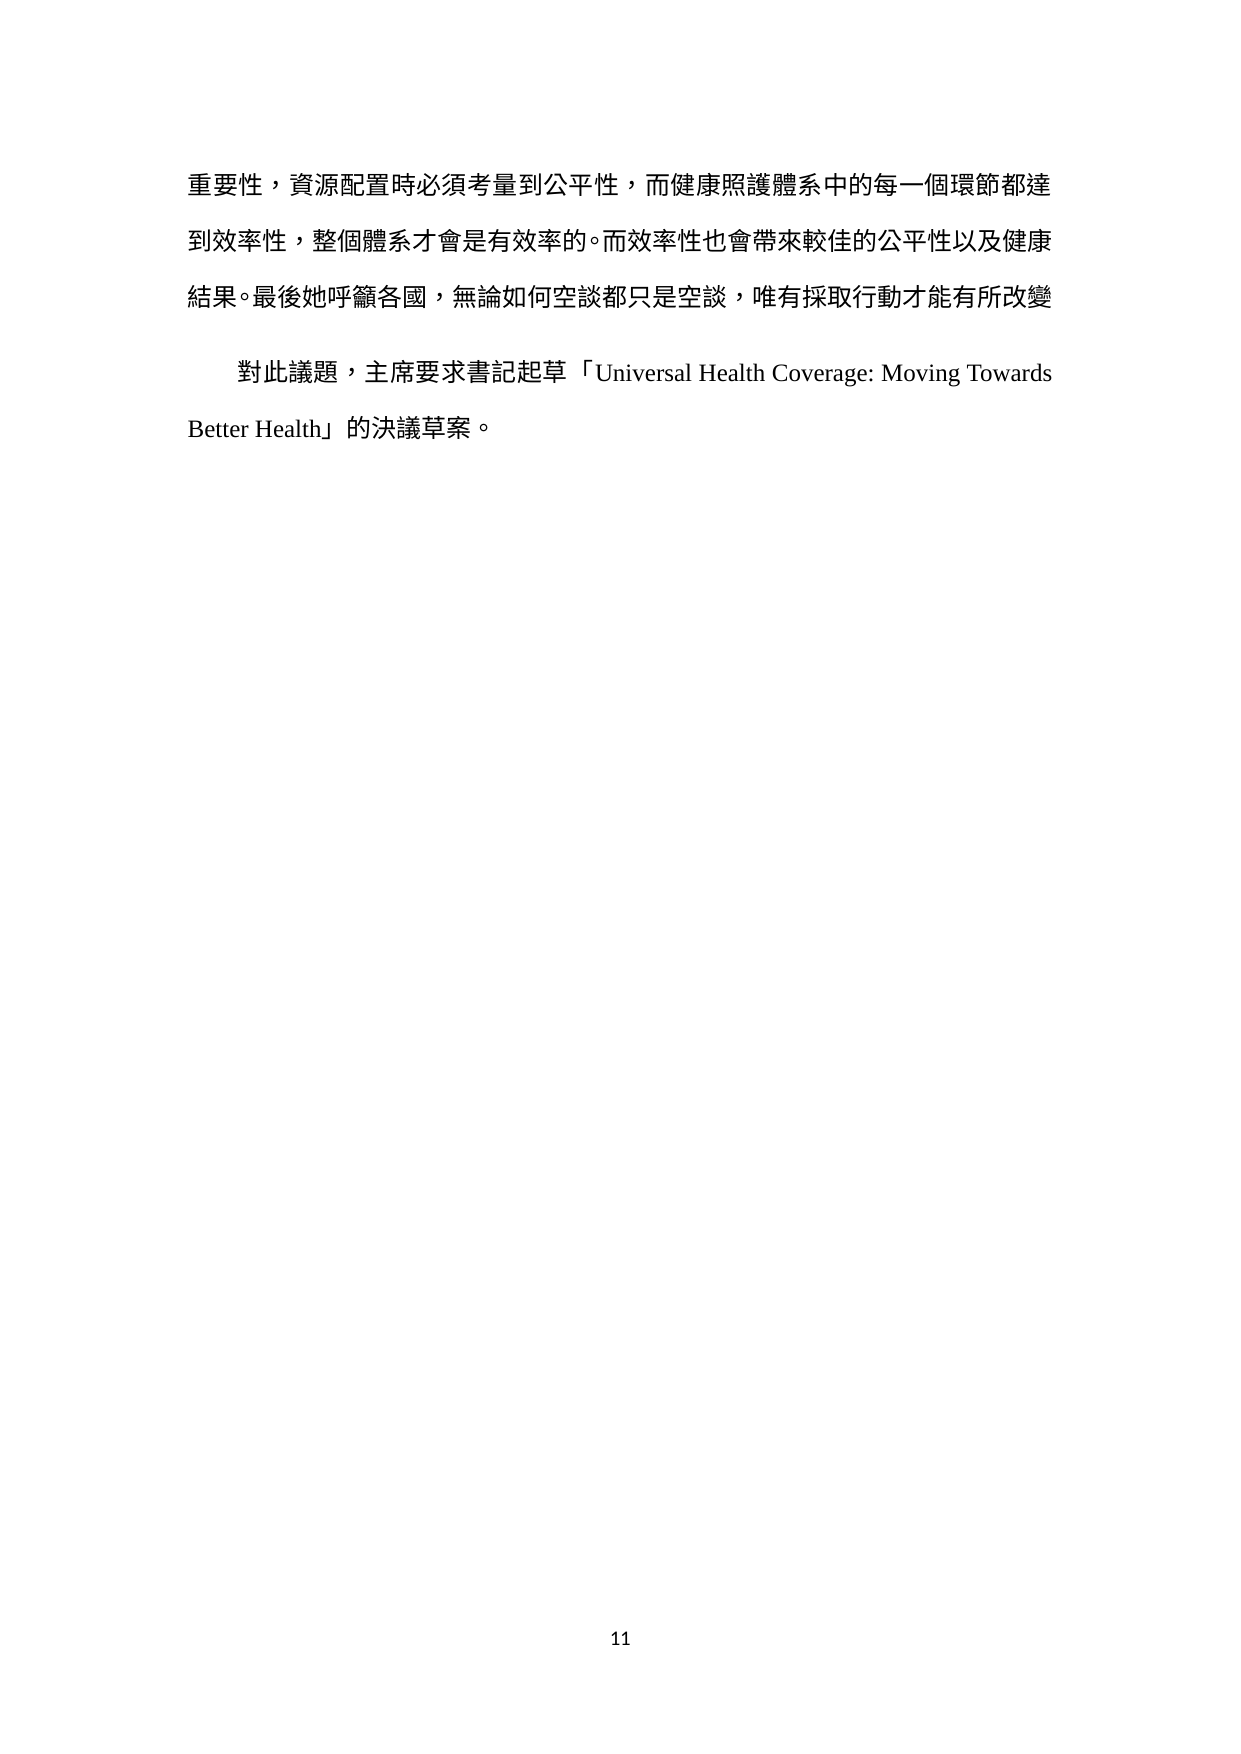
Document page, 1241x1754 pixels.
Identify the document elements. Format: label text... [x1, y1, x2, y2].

text 對各國代表的發言，Director of Division of Health強調efficiency及equity的重要性，資源配置時必須考量到公平性，而健康照護體系中的每一個環節都達到效率性，整個體系才會是有效率的。而效率性也會帶來較佳的公平性以及健康結果。最後她呼籲各國，無論如何空談都只是空談，唯有採取行動才能有所改變。 [187, 164, 1053, 314]
text 對此議題，主席要求書記起草「Universal Health Coverage: Moving Towards Better Health」的決議草案。 [187, 351, 1053, 445]
